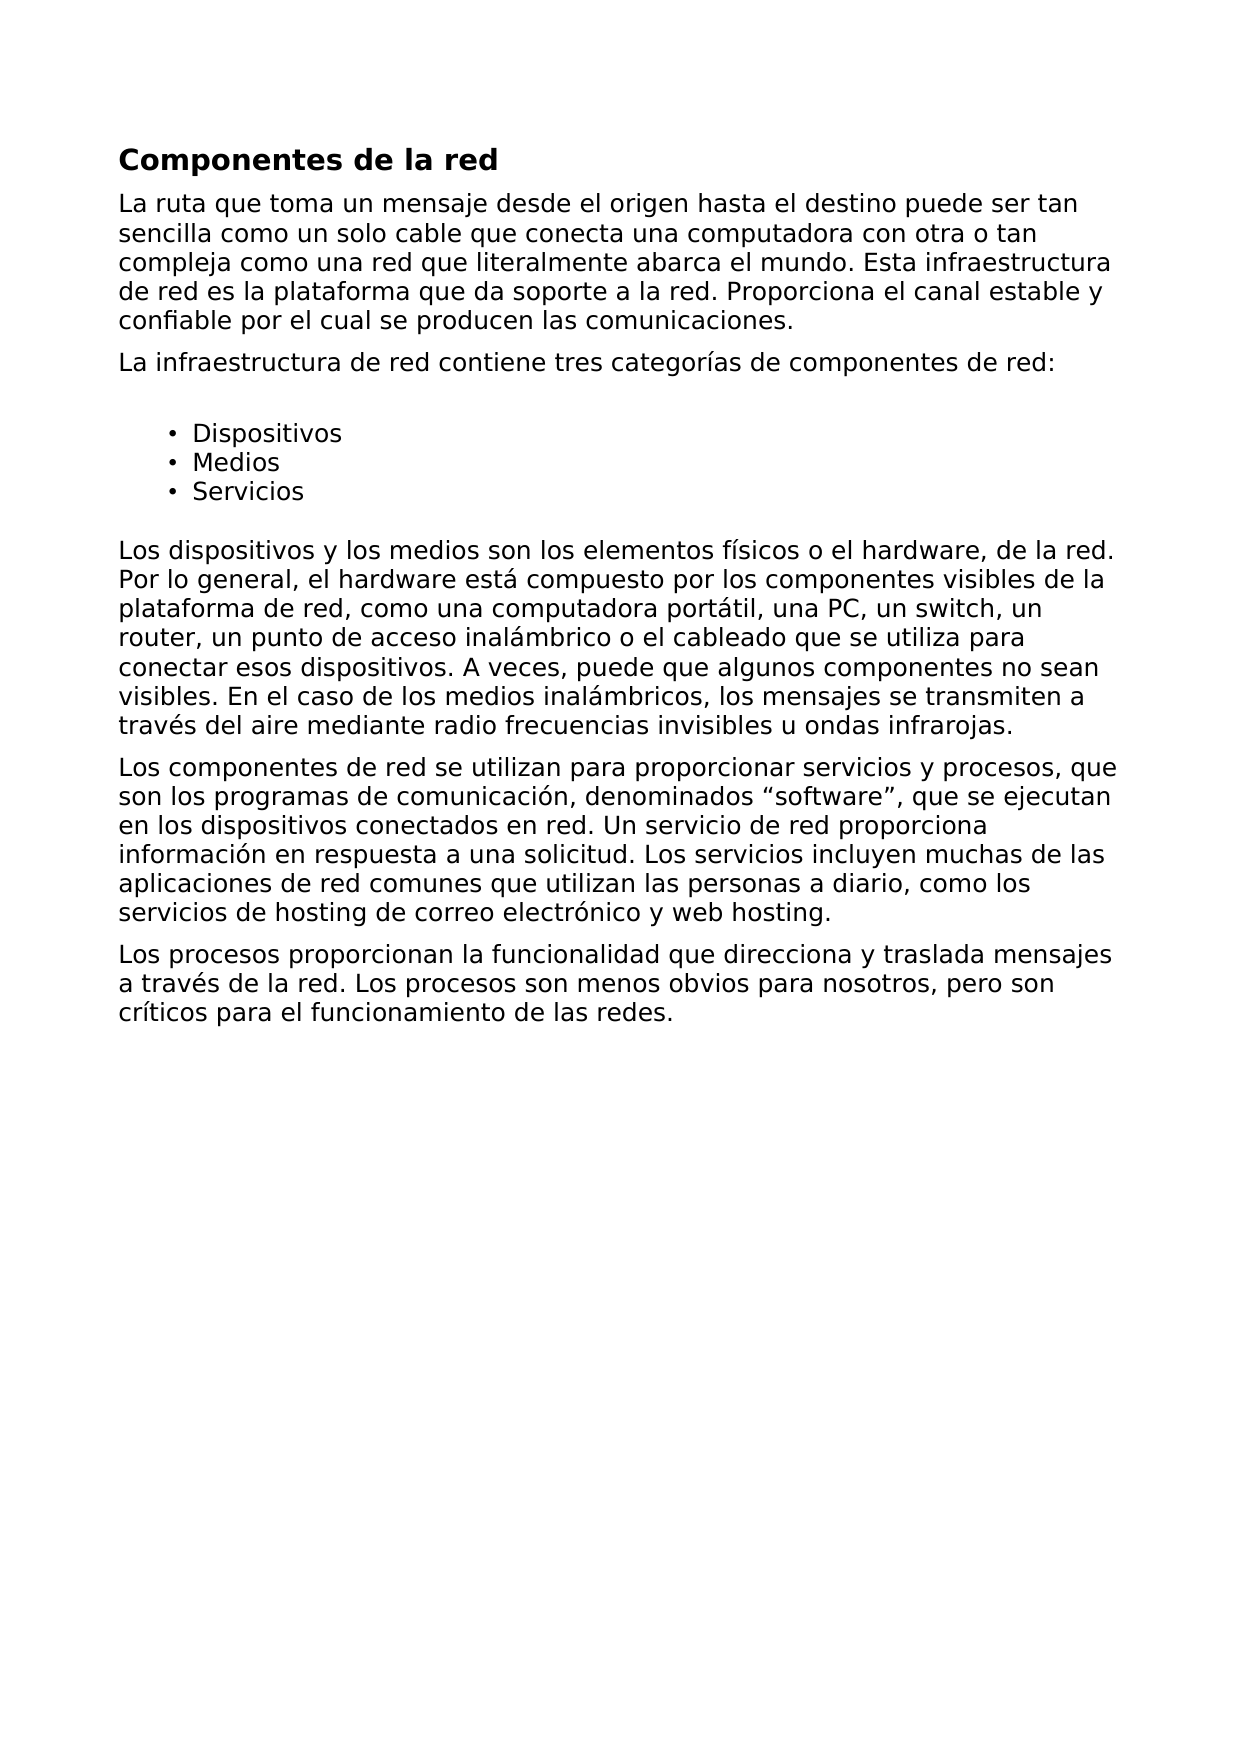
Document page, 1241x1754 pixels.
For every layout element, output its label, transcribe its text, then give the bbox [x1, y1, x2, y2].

list Dispositivos [177, 419, 1122, 448]
text Los componentes de red se utilizan para proporcionar servicios y procesos, que son los programas de comunicación, denominados “software”, que se ejecutan en los dispositivos conectados en red. Un servicio de red proporciona información en respuesta a una solicitud. Los servicios incluyen muchas de las aplicaciones de red comunes que utilizan las personas a diario, como los servicios de hosting de correo electrónico y web hosting. [118, 753, 1122, 928]
subtitle Componentes de la red [118, 143, 1122, 177]
text Los procesos proporcionan la funcionalidad que direcciona y traslada mensajes a través de la red. Los procesos son menos obvios para nosotros, pero son críticos para el funcionamiento de las redes. [118, 940, 1122, 1028]
text Los dispositivos y los medios son los elementos físicos o el hardware, de la red. Por lo general, el hardware está compuesto por los componentes visibles de la plataforma de red, como una computadora portátil, una PC, un switch, un router, un punto de acceso inalámbrico o el cableado que se utiliza para conectar esos dispositivos. A veces, puede que algunos componentes no sean visibles. En el caso de los medios inalámbricos, los mensajes se transmiten a través del aire mediante radio frecuencias invisibles u ondas infrarojas. [118, 536, 1122, 740]
list Medios [177, 448, 1122, 477]
list Servicios [177, 477, 1122, 507]
text La ruta que toma un mensaje desde el origen hasta el destino puede ser tan sencilla como un solo cable que conecta una computadora con otra o tan compleja como una red que literalmente abarca el mundo. Esta infraestructura de red es la plataforma que da soporte a la red. Proporciona el canal estable y confiable por el cual se producen las comunicaciones. [118, 189, 1122, 335]
text La infraestructura de red contiene tres categorías de componentes de red: [118, 348, 1122, 377]
